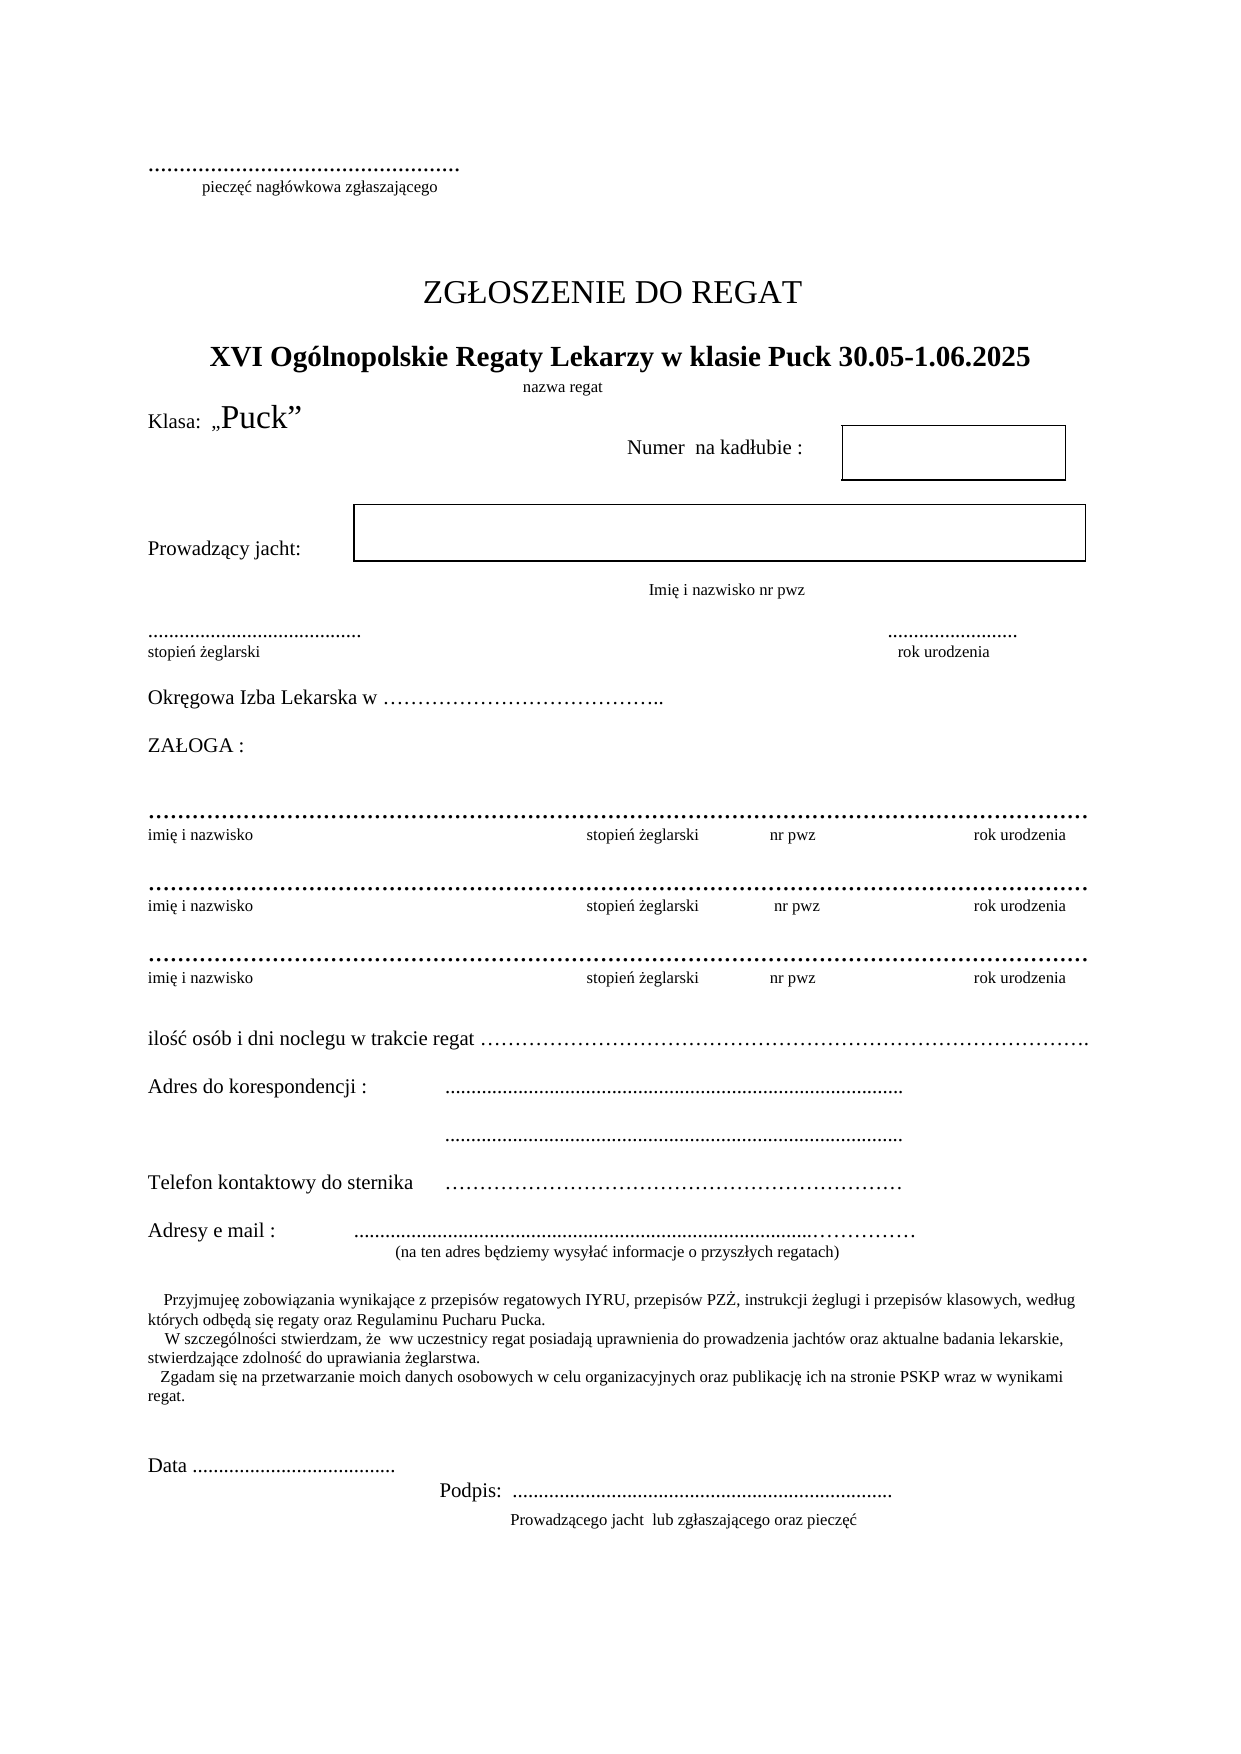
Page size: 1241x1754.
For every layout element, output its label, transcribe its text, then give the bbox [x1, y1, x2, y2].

subtitle ZGŁOSZENIE DO REGAT [148, 272, 1092, 311]
text Prowadzący jacht: [148, 536, 353, 560]
text Prowadzącego jacht lub zgłaszającego oraz pieczęć [148, 1502, 1092, 1530]
text ilość osób i dni noclegu w trakcie regat ……………………………………………………………………………. [148, 1026, 1092, 1050]
text Data ....................................... [148, 1453, 1092, 1477]
text nazwa regat [148, 373, 1092, 397]
text Numer na kadłubie : [148, 435, 841, 459]
text ................................................................................................................................. [148, 791, 1092, 824]
text ......................................... ......................... [148, 618, 1092, 642]
text ........................................................................................ [148, 1122, 1092, 1146]
text (na ten adres będziemy wysyłać informacje o przyszłych regatach) [221, 1242, 1092, 1261]
text ................................................................................................................................. [148, 934, 1092, 968]
subtitle XVI Ogólnopolskie Regaty Lekarzy w klasie Puck 30.05-1.06.2025 [148, 339, 1092, 373]
text Adres do korespondencji : ........................................................................................ [148, 1074, 1092, 1098]
text Przyjmujeę zobowiązania wynikające z przepisów regatowych IYRU, przepisów PZŻ, instrukcji żeglugi i przepisów klasowych, według których odbędą się regaty oraz Regulaminu Pucharu Pucka. [148, 1285, 1092, 1329]
text Telefon kontaktowy do sternika ………………………………………………………… [148, 1170, 1092, 1194]
text pieczęć nagłówkowa zgłaszającego [148, 176, 1092, 196]
text Okręgowa Izba Lekarska w ………………………………….. [148, 685, 1092, 709]
text ZAŁOGA : [148, 733, 1092, 757]
text Zgadam się na przetwarzanie moich danych osobowych w celu organizacyjnych oraz publikację ich na stronie PSKP wraz w wynikami regat. [148, 1367, 1092, 1405]
text [1066, 435, 1092, 459]
text Imię i nazwisko nr pwz [590, 579, 1092, 599]
text imię i nazwisko stopień żeglarski nr pwz rok urodzenia [148, 824, 1092, 843]
text imię i nazwisko stopień żeglarski nr pwz rok urodzenia [148, 968, 1092, 987]
text stopień żeglarski rok urodzenia [148, 642, 1092, 661]
text W szczególności stwierdzam, że ww uczestnicy regat posiadają uprawnienia do prowadzenia jachtów oraz aktualne badania lekarskie, stwierdzające zdolność do uprawiania żeglarstwa. [148, 1329, 1092, 1367]
text imię i nazwisko stopień żeglarski nr pwz rok urodzenia [148, 896, 1092, 915]
text .................................................. [148, 148, 1092, 176]
text Podpis: ......................................................................... [148, 1477, 1092, 1502]
text Klasa: „Puck” [148, 397, 1092, 479]
text Adresy e mail : ........................................................................................…………… [148, 1218, 1092, 1242]
text ................................................................................................................................. [148, 863, 1092, 896]
